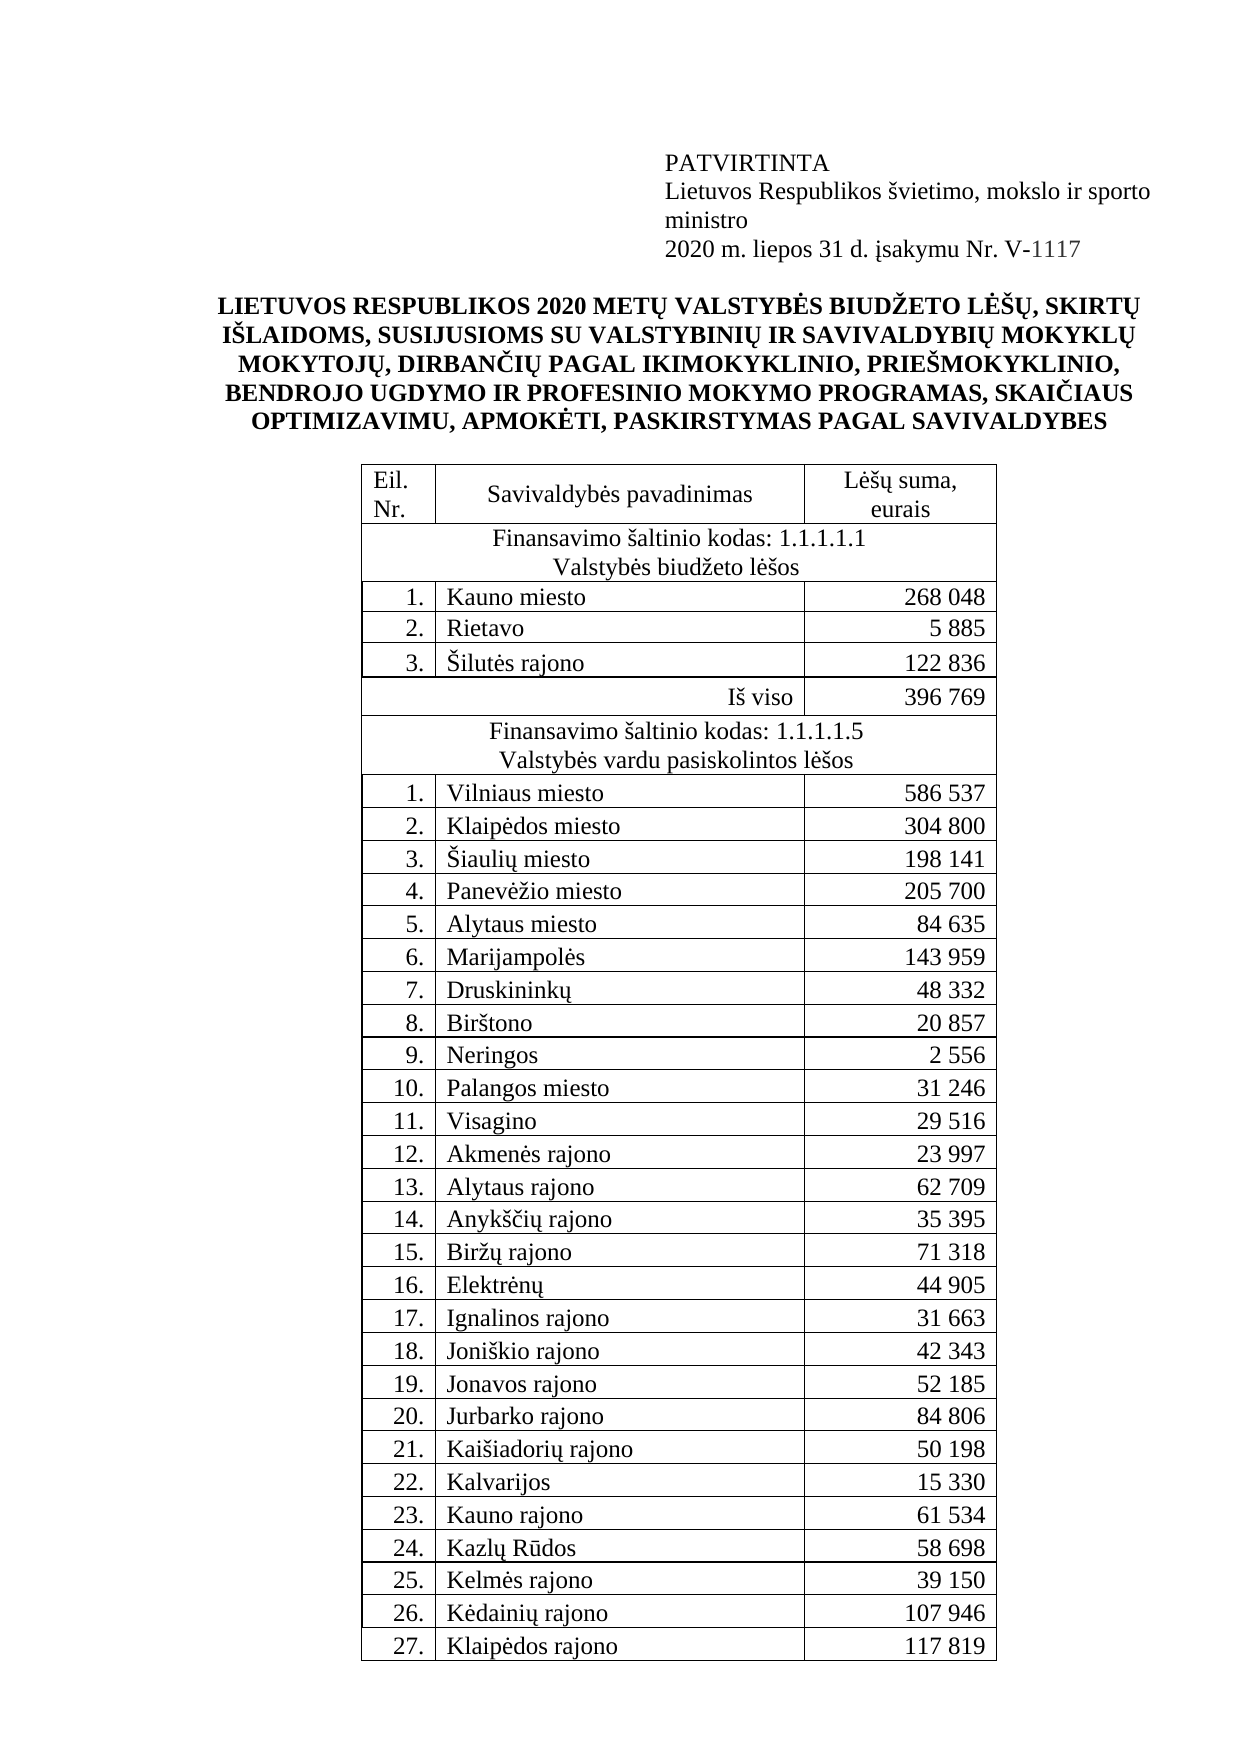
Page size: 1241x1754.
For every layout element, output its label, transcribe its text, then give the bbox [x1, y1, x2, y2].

table_cell 268 048 [805, 582, 996, 611]
table_cell 84 806 [805, 1399, 996, 1430]
table_cell Finansavimo šaltinio kodas: 1.1.1.1.1 Valstybės biudžeto lėšos [362, 524, 996, 581]
table_cell 2. [363, 612, 435, 642]
table_header Eil. Nr. [362, 465, 435, 522]
table_cell 143 959 [805, 939, 996, 971]
table_header Savivaldybės pavadinimas [436, 465, 804, 522]
table_cell 3. [363, 643, 435, 676]
table_cell Iš viso [362, 678, 804, 715]
table_cell Kalvarijos [436, 1464, 804, 1496]
text LIETUVOS RESPUBLIKOS 2020 METŲ valstybės biudžeto lėšų, skirtų išlaidoms, susijusioms su valstybinių ir savivaldybių mokyklų mokytojų, dirbančių pagal ikimokyklinio, priešmokyklinio, bendrojo ugdymo ir profesinio mokymo programas, SKAIČIAUS optimizavimu, apmokėti, PASKIRSTYMAS PAGAL SAVIVALDYBES [177, 291, 1181, 435]
table_cell 62 709 [805, 1169, 996, 1201]
table_cell Rietavo [436, 612, 804, 642]
table_cell 22. [363, 1464, 435, 1496]
table_cell Akmenės rajono [436, 1136, 804, 1168]
table_cell 198 141 [805, 841, 996, 872]
table_cell Kauno rajono [436, 1497, 804, 1529]
table_cell Vilniaus miesto [436, 775, 804, 807]
table_cell 8. [363, 1005, 435, 1036]
table_cell 12. [363, 1136, 435, 1168]
table_cell 14. [363, 1202, 435, 1233]
table_cell 4. [363, 874, 435, 905]
table_cell Finansavimo šaltinio kodas: 1.1.1.1.5 Valstybės vardu pasiskolintos lėšos [362, 716, 996, 774]
table_cell 20 857 [805, 1005, 996, 1036]
table_cell Visagino [436, 1103, 804, 1135]
table_cell 58 698 [805, 1530, 996, 1561]
table_cell 205 700 [805, 874, 996, 905]
table_cell Marijampolės [436, 939, 804, 971]
table_cell 5 885 [805, 612, 996, 642]
table_cell Ignalinos rajono [436, 1300, 804, 1332]
table_cell 31 246 [805, 1070, 996, 1102]
table_cell Neringos [436, 1038, 804, 1069]
table_cell Anykščių rajono [436, 1202, 804, 1233]
table_cell 25. [363, 1563, 435, 1594]
table_cell Alytaus rajono [436, 1169, 804, 1201]
table_cell Panevėžio miesto [436, 874, 804, 905]
table_cell Palangos miesto [436, 1070, 804, 1102]
table_cell 29 516 [805, 1103, 996, 1135]
table_cell 71 318 [805, 1234, 996, 1266]
text PATVIRTINTA [664, 148, 1181, 176]
table_cell Elektrėnų [436, 1267, 804, 1299]
table_cell 3. [363, 841, 435, 872]
table_cell Alytaus miesto [436, 906, 804, 938]
table_cell 23. [363, 1497, 435, 1529]
table_cell Druskininkų [436, 972, 804, 1004]
table_cell 15 330 [805, 1464, 996, 1496]
table_cell 107 946 [805, 1595, 996, 1627]
table_cell Kauno miesto [436, 582, 804, 611]
table_cell 15. [363, 1234, 435, 1266]
text 2020 m. liepos 31 d. įsakymu Nr. V-1117 [664, 234, 1181, 263]
table_cell 304 800 [805, 808, 996, 839]
table_cell 117 819 [805, 1628, 996, 1660]
table_cell 35 395 [805, 1202, 996, 1233]
table_cell Klaipėdos rajono [436, 1628, 804, 1660]
table_cell 18. [363, 1333, 435, 1364]
table_cell 44 905 [805, 1267, 996, 1299]
table_cell 42 343 [805, 1333, 996, 1364]
table_cell 61 534 [805, 1497, 996, 1529]
table_cell 50 198 [805, 1431, 996, 1463]
table_cell Kėdainių rajono [436, 1595, 804, 1627]
table_cell 586 537 [805, 775, 996, 807]
table_cell 39 150 [805, 1563, 996, 1594]
text Lietuvos Respublikos švietimo, mokslo ir sporto [664, 176, 1181, 205]
table_cell 2 556 [805, 1038, 996, 1069]
table_cell 396 769 [805, 678, 996, 715]
text ministro [664, 205, 1181, 234]
table_cell 16. [363, 1267, 435, 1299]
table_cell Klaipėdos miesto [436, 808, 804, 839]
table_cell Biržų rajono [436, 1234, 804, 1266]
table_cell 122 836 [805, 643, 996, 676]
table_cell 17. [363, 1300, 435, 1332]
table_cell Šilutės rajono [436, 643, 804, 676]
table_cell Kaišiadorių rajono [436, 1431, 804, 1463]
table_cell 31 663 [805, 1300, 996, 1332]
table_cell 27. [362, 1628, 435, 1660]
table_cell 10. [363, 1070, 435, 1102]
table_cell 5. [363, 906, 435, 938]
table_cell 84 635 [805, 906, 996, 938]
table_cell Birštono [436, 1005, 804, 1036]
table_cell 48 332 [805, 972, 996, 1004]
table_cell Jurbarko rajono [436, 1399, 804, 1430]
table_cell 26. [363, 1595, 435, 1627]
table_cell 2. [363, 808, 435, 839]
table_cell 11. [363, 1103, 435, 1135]
table_cell 13. [363, 1169, 435, 1201]
table_cell 20. [363, 1399, 435, 1430]
table_cell 23 997 [805, 1136, 996, 1168]
table_cell 21. [363, 1431, 435, 1463]
table_cell 9. [363, 1038, 435, 1069]
table_header Lėšų suma, eurais [805, 465, 996, 522]
table_cell Kazlų Rūdos [436, 1530, 804, 1561]
table_cell 19. [363, 1366, 435, 1397]
table_cell Jonavos rajono [436, 1366, 804, 1397]
table_cell 6. [363, 939, 435, 971]
table_cell Joniškio rajono [436, 1333, 804, 1364]
table_cell 1. [363, 582, 435, 611]
table_cell Kelmės rajono [436, 1563, 804, 1594]
table_cell 7. [363, 972, 435, 1004]
table_cell 52 185 [805, 1366, 996, 1397]
table_cell Šiaulių miesto [436, 841, 804, 872]
table_cell 1. [363, 775, 435, 807]
table_cell 24. [363, 1530, 435, 1561]
